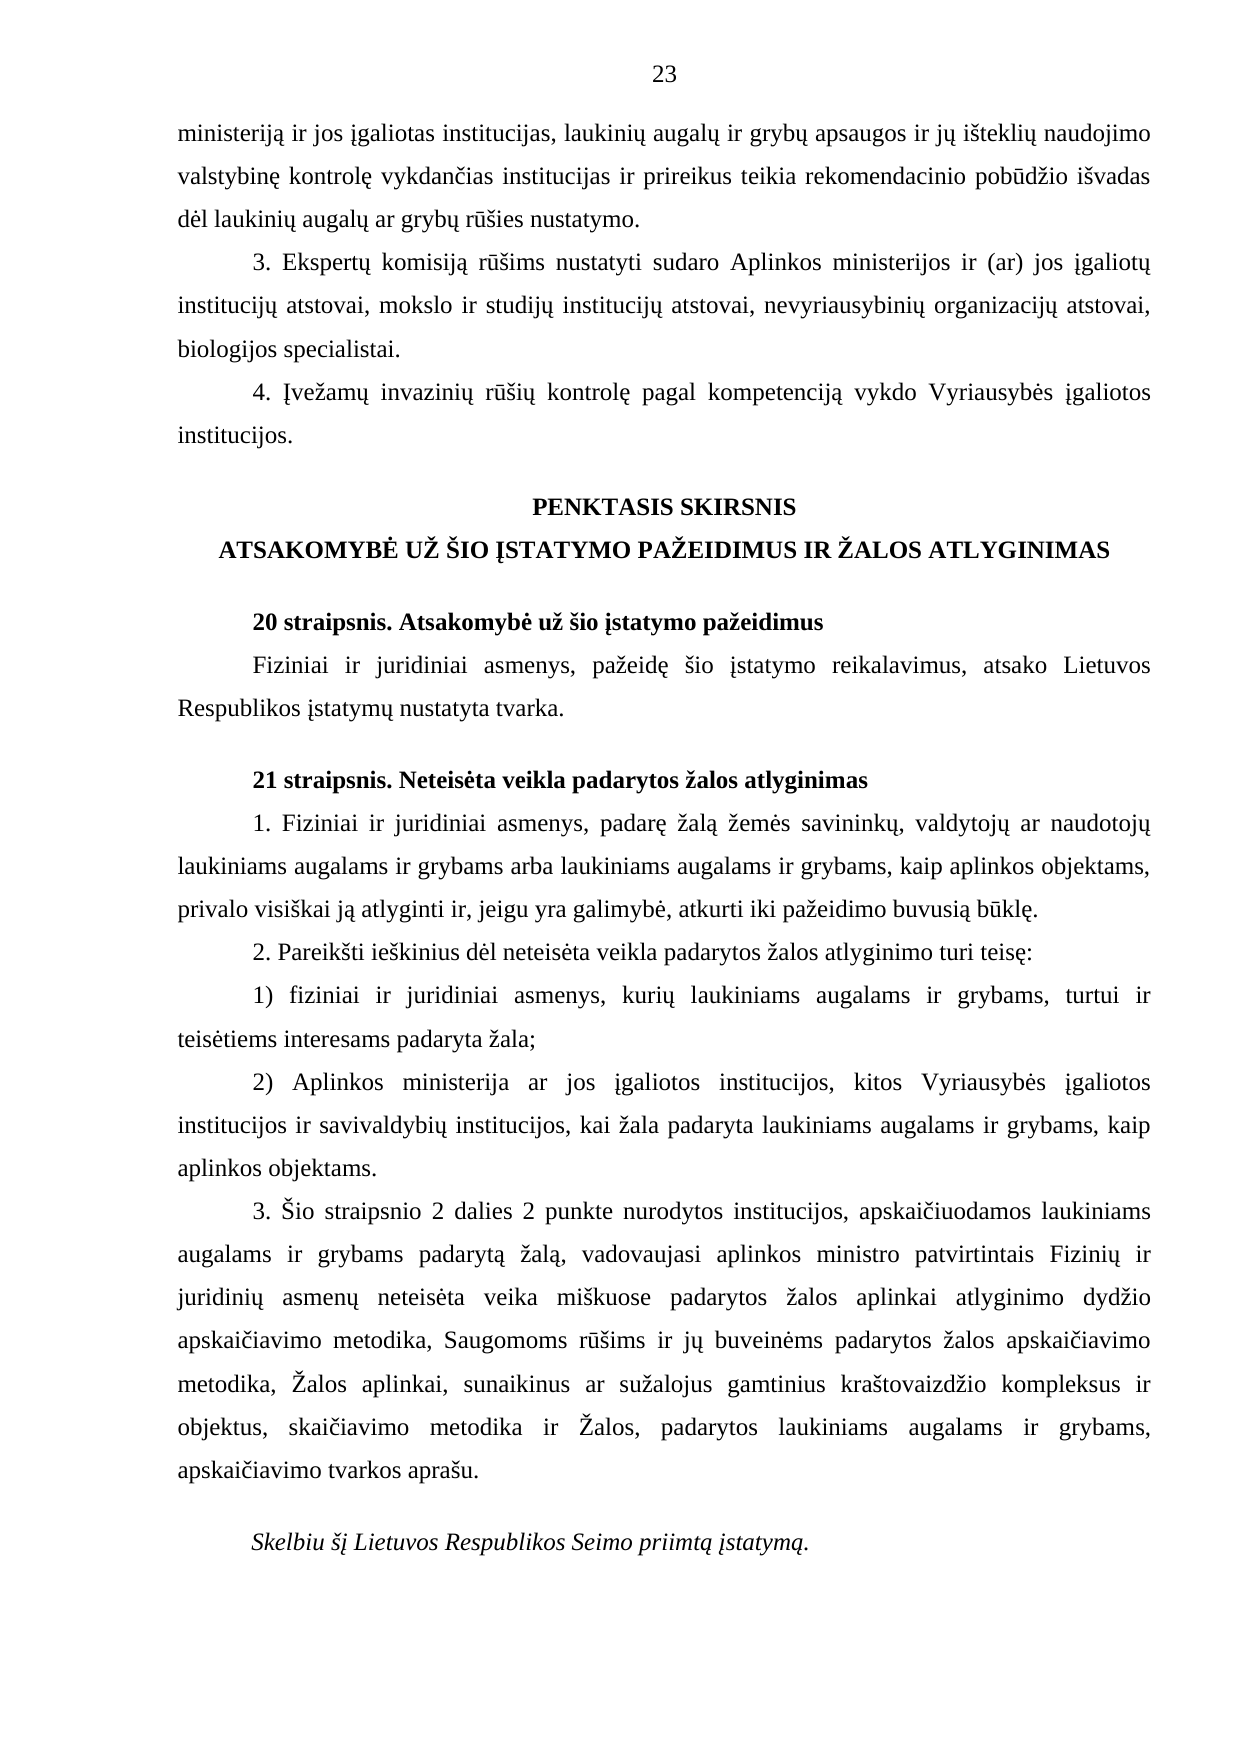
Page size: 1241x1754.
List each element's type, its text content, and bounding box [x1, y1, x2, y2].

text Fiziniai ir juridiniai asmenys, pažeidę šio įstatymo reikalavimus, atsako Lietuvos Respublikos įstatymų nustatyta tvarka. [177, 650, 1152, 722]
text 1. Fiziniai ir juridiniai asmenys, padarę žalą žemės savininkų, valdytojų ar naudotojų laukiniams augalams ir grybams arba laukiniams augalams ir grybams, kaip aplinkos objektams, privalo visiškai ją atlyginti ir, jeigu yra galimybė, atkurti iki pažeidimo buvusią būklę. [177, 808, 1152, 923]
text 2. Pareikšti ieškinius dėl neteisėta veikla padarytos žalos atlyginimo turi teisę: [177, 937, 1152, 966]
text 3. Šio straipsnio 2 dalies 2 punkte nurodytos institucijos, apskaičiuodamos laukiniams augalams ir grybams padarytą žalą, vadovaujasi aplinkos ministro patvirtintais Fizinių ir juridinių asmenų neteisėta veika miškuose padarytos žalos aplinkai atlyginimo dydžio apskaičiavimo metodika, Saugomoms rūšims ir jų buveinėms padarytos žalos apskaičiavimo metodika, Žalos aplinkai, sunaikinus ar sužalojus gamtinius kraštovaizdžio kompleksus ir objektus, skaičiavimo metodika ir Žalos, padarytos laukiniams augalams ir grybams, apskaičiavimo tvarkos aprašu. [177, 1196, 1152, 1484]
text 4. Įvežamų invazinių rūšių kontrolę pagal kompetenciją vykdo Vyriausybės įgaliotos institucijos. [177, 377, 1152, 449]
text 2) Aplinkos ministerija ar jos įgaliotos institucijos, kitos Vyriausybės įgaliotos institucijos ir savivaldybių institucijos, kai žala padaryta laukiniams augalams ir grybams, kaip aplinkos objektams. [177, 1067, 1152, 1182]
text 1) fiziniai ir juridiniai asmenys, kurių laukiniams augalams ir grybams, turtui ir teisėtiems interesams padaryta žala; [177, 981, 1152, 1052]
text 20 straipsnis. Atsakomybė už šio įstatymo pažeidimus [177, 607, 1152, 636]
text Skelbiu šį Lietuvos Respublikos Seimo priimtą įstatymą. [177, 1527, 1152, 1556]
text ATSAKOMYBĖ UŽ ŠIO ĮSTATYMO PAŽEIDIMUS IR ŽALOS ATLYGINIMAS [177, 535, 1152, 564]
text 3. Ekspertų komisiją rūšims nustatyti sudaro Aplinkos ministerijos ir (ar) jos įgaliotų institucijų atstovai, mokslo ir studijų institucijų atstovai, nevyriausybinių organizacijų atstovai, biologijos specialistai. [177, 247, 1152, 362]
text ministeriją ir jos įgaliotas institucijas, laukinių augalų ir grybų apsaugos ir jų išteklių naudojimo valstybinę kontrolę vykdančias institucijas ir prireikus teikia rekomendacinio pobūdžio išvadas dėl laukinių augalų ar grybų rūšies nustatymo. [177, 118, 1152, 233]
text PENKTASIS SKIRSNIS [177, 492, 1152, 521]
text 21 straipsnis. Neteisėta veikla padarytos žalos atlyginimas [177, 765, 1152, 794]
